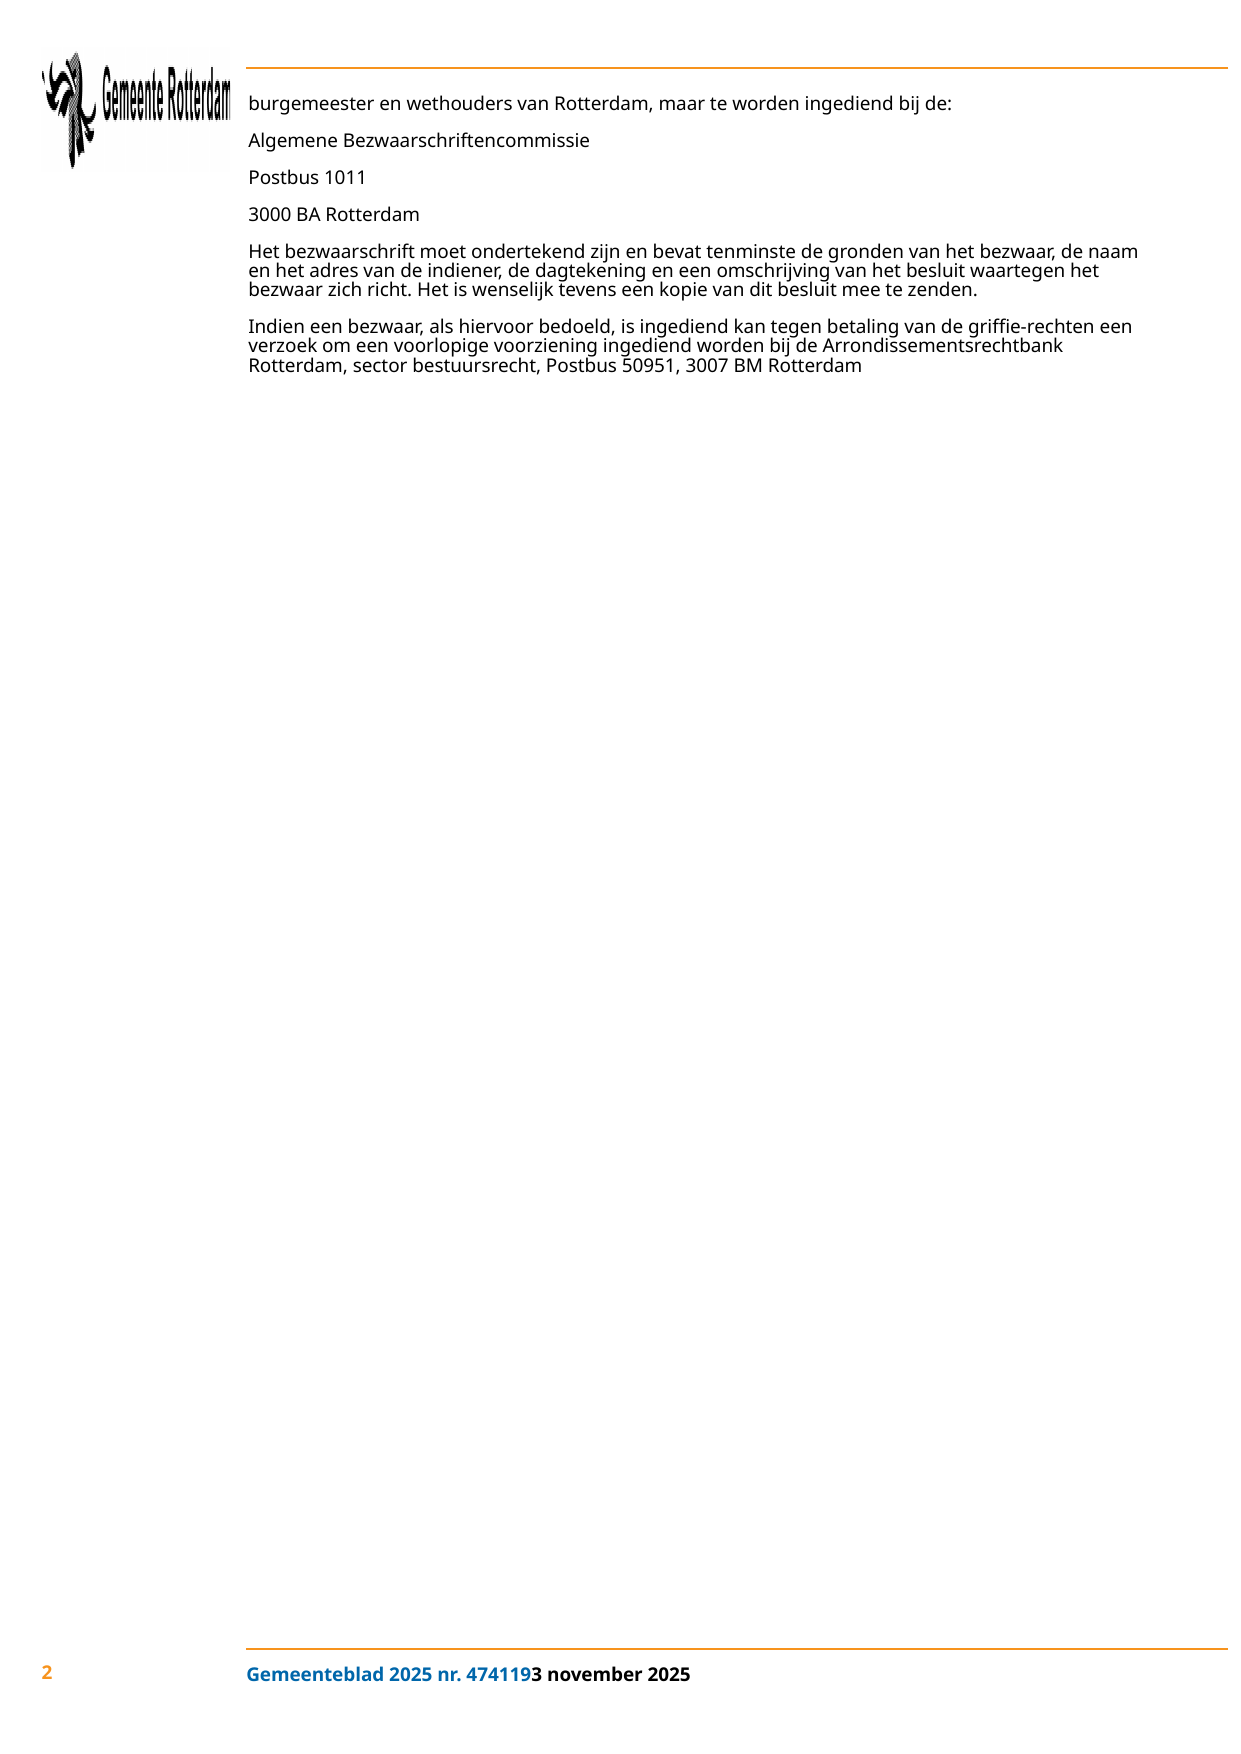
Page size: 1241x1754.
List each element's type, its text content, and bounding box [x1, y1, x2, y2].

text burgemeester en wethouders van Rotterdam, maar te worden ingediend bij de: [248, 95, 1152, 114]
text Het bezwaarschrift moet ondertekend zijn en bevat tenminste de gronden van het bezwaar, de naam en het adres van de indiener, de dagtekening en een omschrijving van het besluit waartegen het bezwaar zich richt. Het is wenselijk tevens een kopie van dit besluit mee te zenden. [248, 243, 1152, 301]
text 3000 BA Rotterdam [248, 206, 1152, 225]
picture [41, 47, 231, 172]
text Indien een bezwaar, als hiervoor bedoeld, is ingediend kan tegen betaling van de griffie-rechten een verzoek om een voorlopige voorziening ingediend worden bij de Arrondissementsrechtbank Rotterdam, sector bestuursrecht, Postbus 50951, 3007 BM Rotterdam [248, 318, 1152, 376]
text Algemene Bezwaarschriftencommissie [248, 132, 1152, 151]
text Postbus 1011 [248, 169, 1152, 188]
